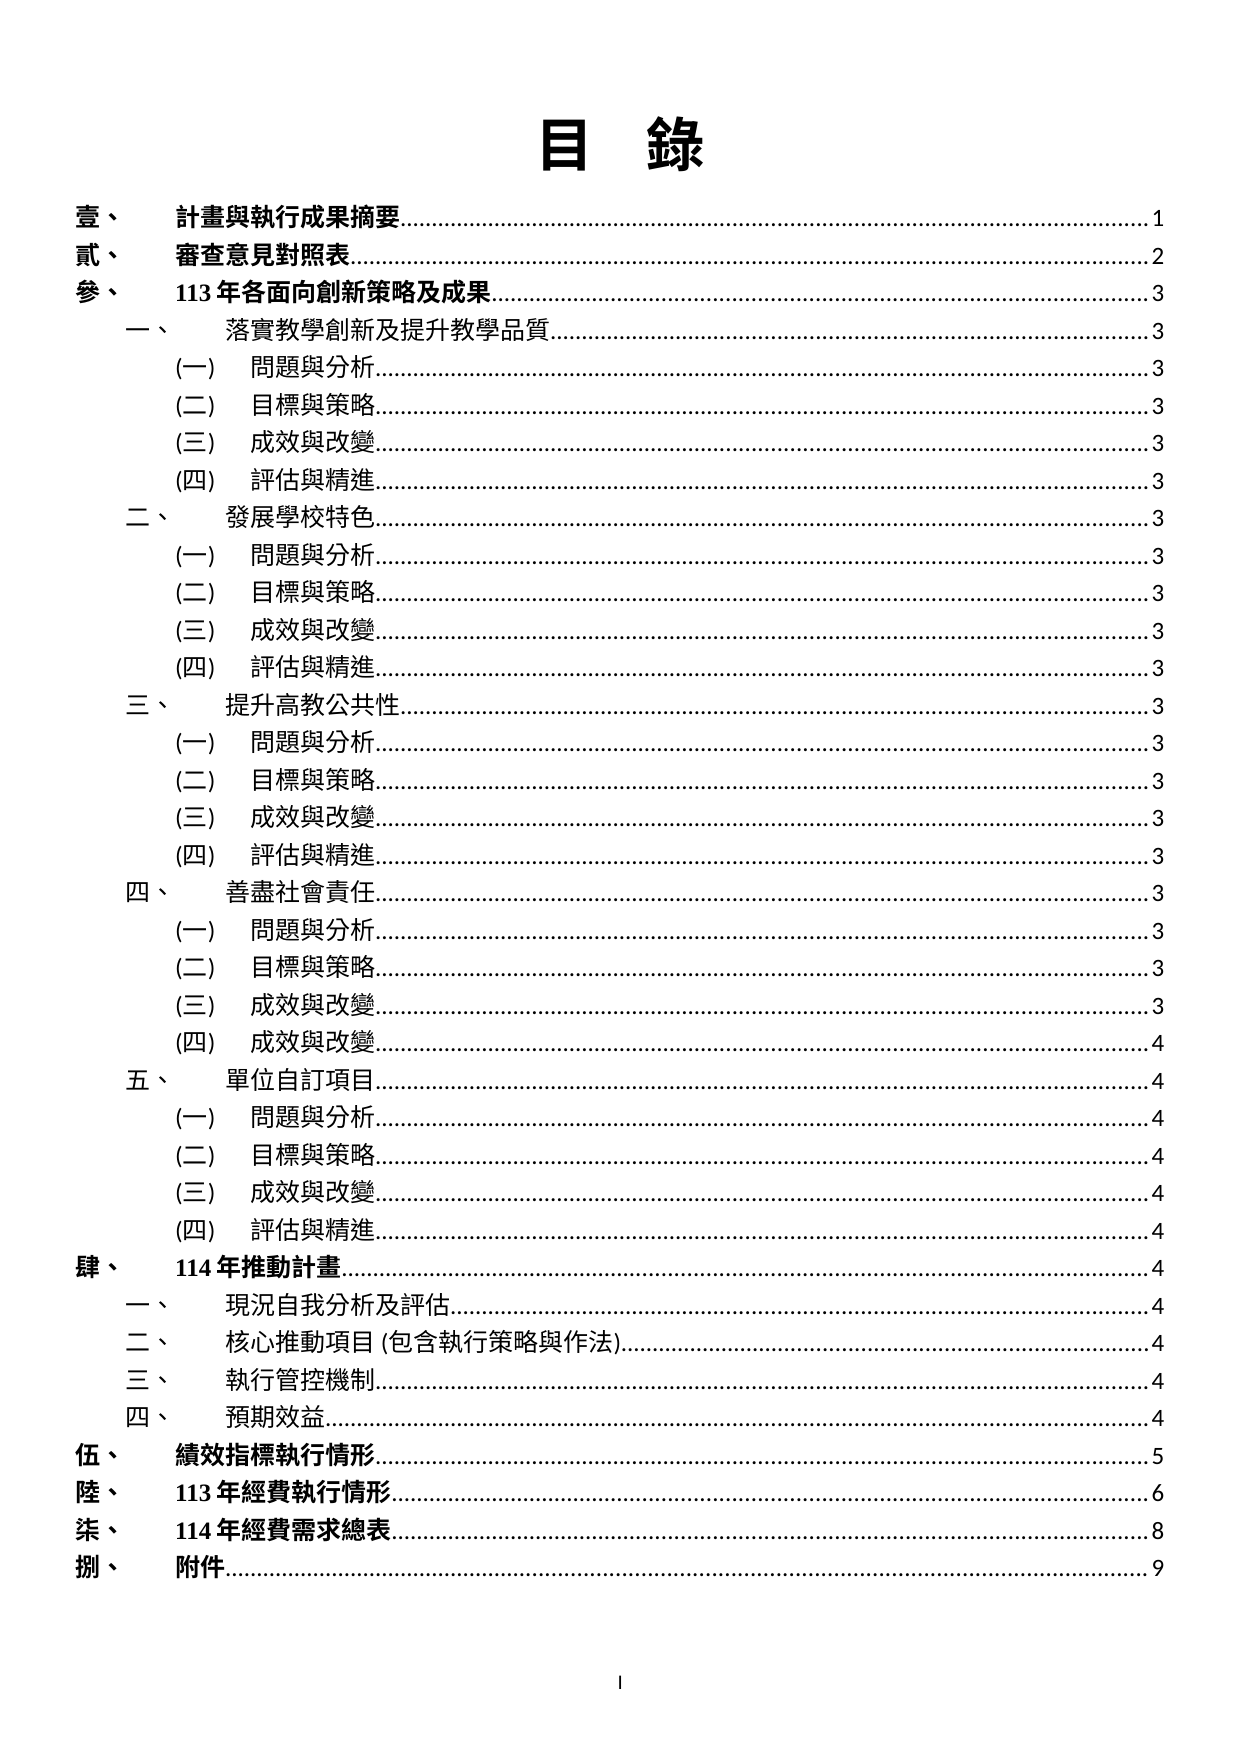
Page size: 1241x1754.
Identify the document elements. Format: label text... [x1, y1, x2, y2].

text (一) 問題與分析 3 [175, 347, 1165, 385]
text 一、 現況自我分析及評估 4 [125, 1285, 1165, 1322]
text (四) 成效與改變 4 [175, 1022, 1165, 1060]
text (三) 成效與改變 3 [175, 610, 1165, 647]
text (三) 成效與改變 3 [175, 797, 1165, 835]
text (三) 成效與改變 3 [175, 985, 1165, 1022]
text 陸、 113年經費執行情形 6 [75, 1472, 1165, 1510]
text (二) 目標與策略 3 [175, 385, 1165, 422]
text 四、 善盡社會責任 3 [125, 872, 1165, 910]
text 參、 113年各面向創新策略及成果 3 [75, 272, 1165, 310]
text 一、 落實教學創新及提升教學品質 3 [125, 310, 1165, 347]
text 肆、 114年推動計畫 4 [75, 1247, 1165, 1285]
text 二、 發展學校特色 3 [125, 497, 1165, 535]
text 柒、 114年經費需求總表 8 [75, 1510, 1165, 1547]
text 伍、 績效指標執行情形 5 [75, 1435, 1165, 1472]
text (四) 評估與精進 3 [175, 647, 1165, 685]
text (一) 問題與分析 3 [175, 535, 1165, 572]
text (一) 問題與分析 4 [175, 1097, 1165, 1135]
text (三) 成效與改變 4 [175, 1172, 1165, 1210]
text (二) 目標與策略 3 [175, 760, 1165, 797]
text 四、 預期效益 4 [125, 1397, 1165, 1435]
text (一) 問題與分析 3 [175, 910, 1165, 947]
text (一) 問題與分析 3 [175, 722, 1165, 760]
text 捌、 附件 9 [75, 1547, 1165, 1585]
text 壹、 計畫與執行成果摘要 1 [75, 197, 1165, 235]
text (二) 目標與策略 3 [175, 947, 1165, 985]
text 二、 核心推動項目 (包含執行策略與作法) 4 [125, 1322, 1165, 1360]
text 三、 提升高教公共性 3 [125, 685, 1165, 722]
text (二) 目標與策略 4 [175, 1135, 1165, 1172]
text 五、 單位自訂項目 4 [125, 1060, 1165, 1097]
text (四) 評估與精進 3 [175, 835, 1165, 872]
text 目 錄 [75, 85, 1165, 197]
text 貳、 審查意見對照表 2 [75, 235, 1165, 272]
text 三、 執行管控機制 4 [125, 1360, 1165, 1397]
text (二) 目標與策略 3 [175, 572, 1165, 610]
text (四) 評估與精進 4 [175, 1210, 1165, 1247]
text (三) 成效與改變 3 [175, 422, 1165, 460]
text (四) 評估與精進 3 [175, 460, 1165, 497]
